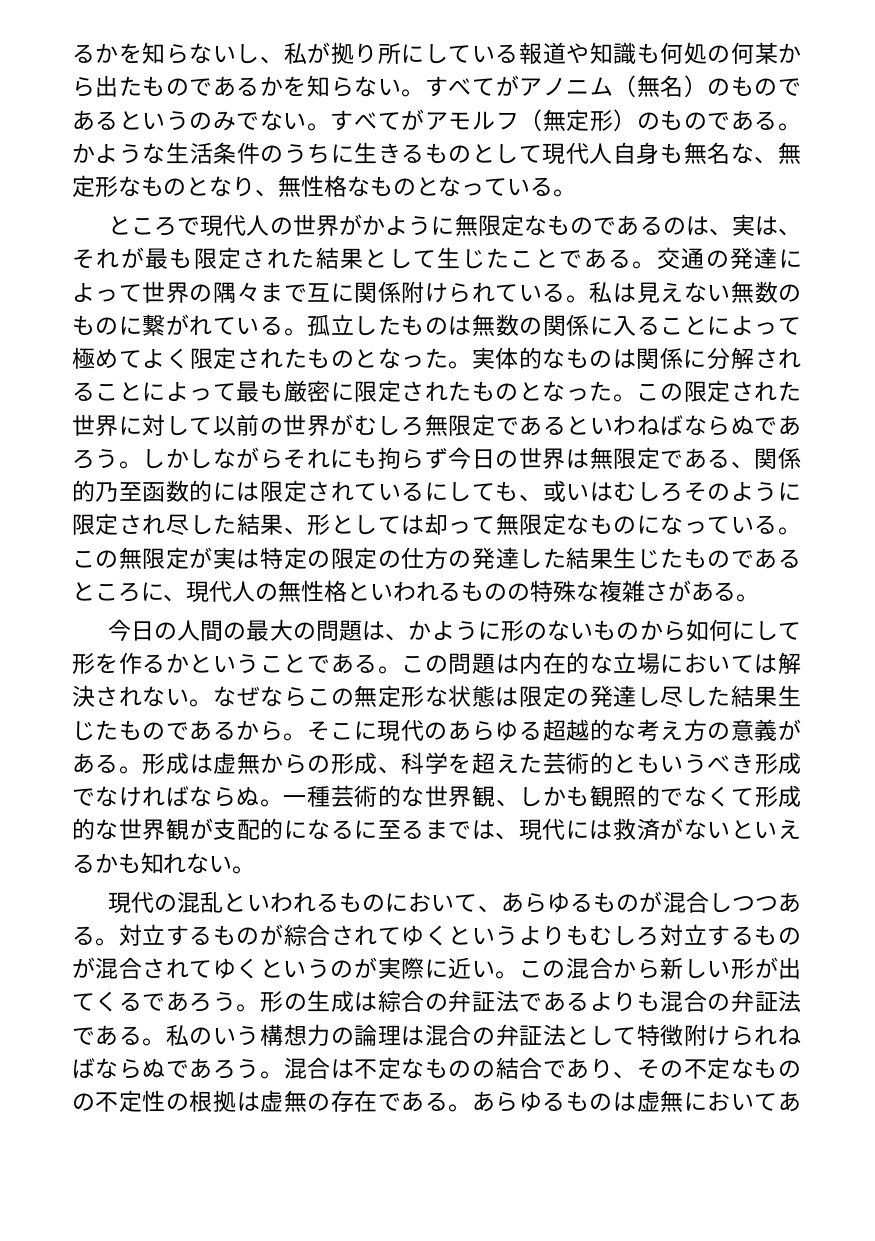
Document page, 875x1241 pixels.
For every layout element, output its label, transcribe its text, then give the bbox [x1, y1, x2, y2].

text ところで現代人の世界がかように無限定なものであるのは、実は、それが最も限定された結果として生じたことである。交通の発達によって世界の隅々まで互に関係附けられている。私は見えない無数のものに繋がれている。孤立したものは無数の関係に入ることによって極めてよく限定されたものとなった。実体的なものは関係に分解されることによって最も厳密に限定されたものとなった。この限定された世界に対して以前の世界がむしろ無限定であるといわねばならぬであろう。しかしながらそれにも拘らず今日の世界は無限定である、関係的乃至函数的には限定されているにしても、或いはむしろそのように限定され尽した結果、形としては却って無限定なものになっている。この無限定が実は特定の限定の仕方の発達した結果生じたものであるところに、現代人の無性格といわれるものの特殊な複雑さがある。 [72, 208, 802, 607]
text 現代の混乱といわれるものにおいて、あらゆるものが混合しつつある。対立するものが綜合されてゆくというよりもむしろ対立するものが混合されてゆくというのが実際に近い。この混合から新しい形が出てくるであろう。形の生成は綜合の弁証法であるよりも混合の弁証法である。私のいう構想力の論理は混合の弁証法として特徴附けられねばならぬであろう。混合は不定なものの結合であり、その不定なものの不定性の根拠は虚無の存在である。あらゆるものは虚無においてあ [72, 884, 802, 1117]
text 今日の人間の最大の問題は、かように形のないものから如何にして形を作るかということである。この問題は内在的な立場においては解決されない。なぜならこの無定形な状態は限定の発達し尽した結果生じたものであるから。そこに現代のあらゆる超越的な考え方の意義がある。形成は虚無からの形成、科学を超えた芸術的ともいうべき形成でなければならぬ。一種芸術的な世界観、しかも観照的でなくて形成的な世界観が支配的になるに至るまでは、現代には救済がないといえるかも知れない。 [72, 613, 802, 879]
text るかを知らないし、私が拠り所にしている報道や知識も何処の何某から出たものであるかを知らない。すべてがアノニム（無名）のものであるというのみでない。すべてがアモルフ（無定形）のものである。かような生活条件のうちに生きるものとして現代人自身も無名な、無定形なものとなり、無性格なものとなっている。 [72, 36, 802, 202]
